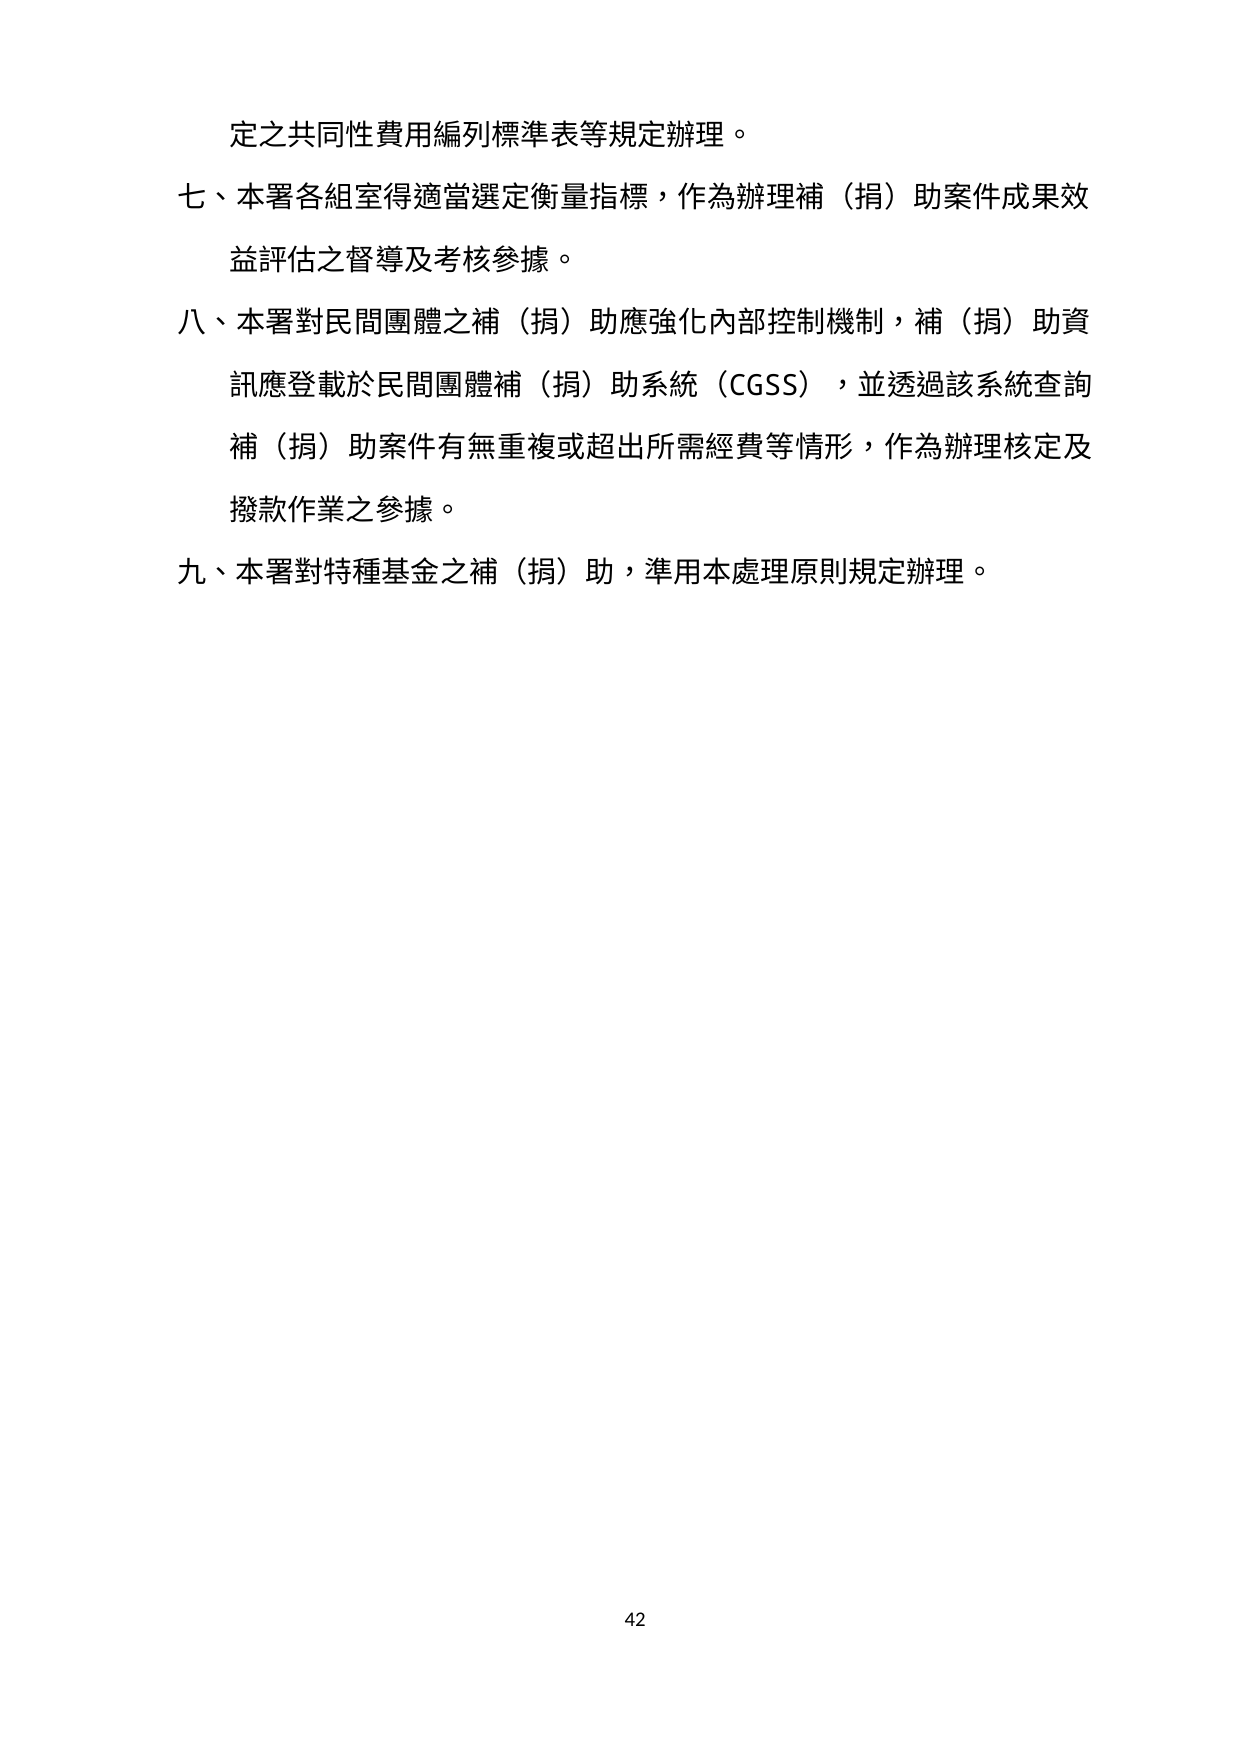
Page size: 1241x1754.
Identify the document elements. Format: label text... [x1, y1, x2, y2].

text 定之共同性費用編列標準表等規定辦理。 [177, 91, 1092, 153]
text 七、本署各組室得適當選定衡量指標，作為辦理補（捐）助案件成果效益評估之督導及考核參據。 [177, 153, 1092, 278]
text 八、本署對民間團體之補（捐）助應強化內部控制機制，補（捐）助資訊應登載於民間團體補（捐）助系統（CGSS），並透過該系統查詢補（捐）助案件有無重複或超出所需經費等情形，作為辦理核定及撥款作業之參據。 [177, 278, 1092, 528]
text 九、本署對特種基金之補（捐）助，準用本處理原則規定辦理。 [177, 528, 1092, 591]
